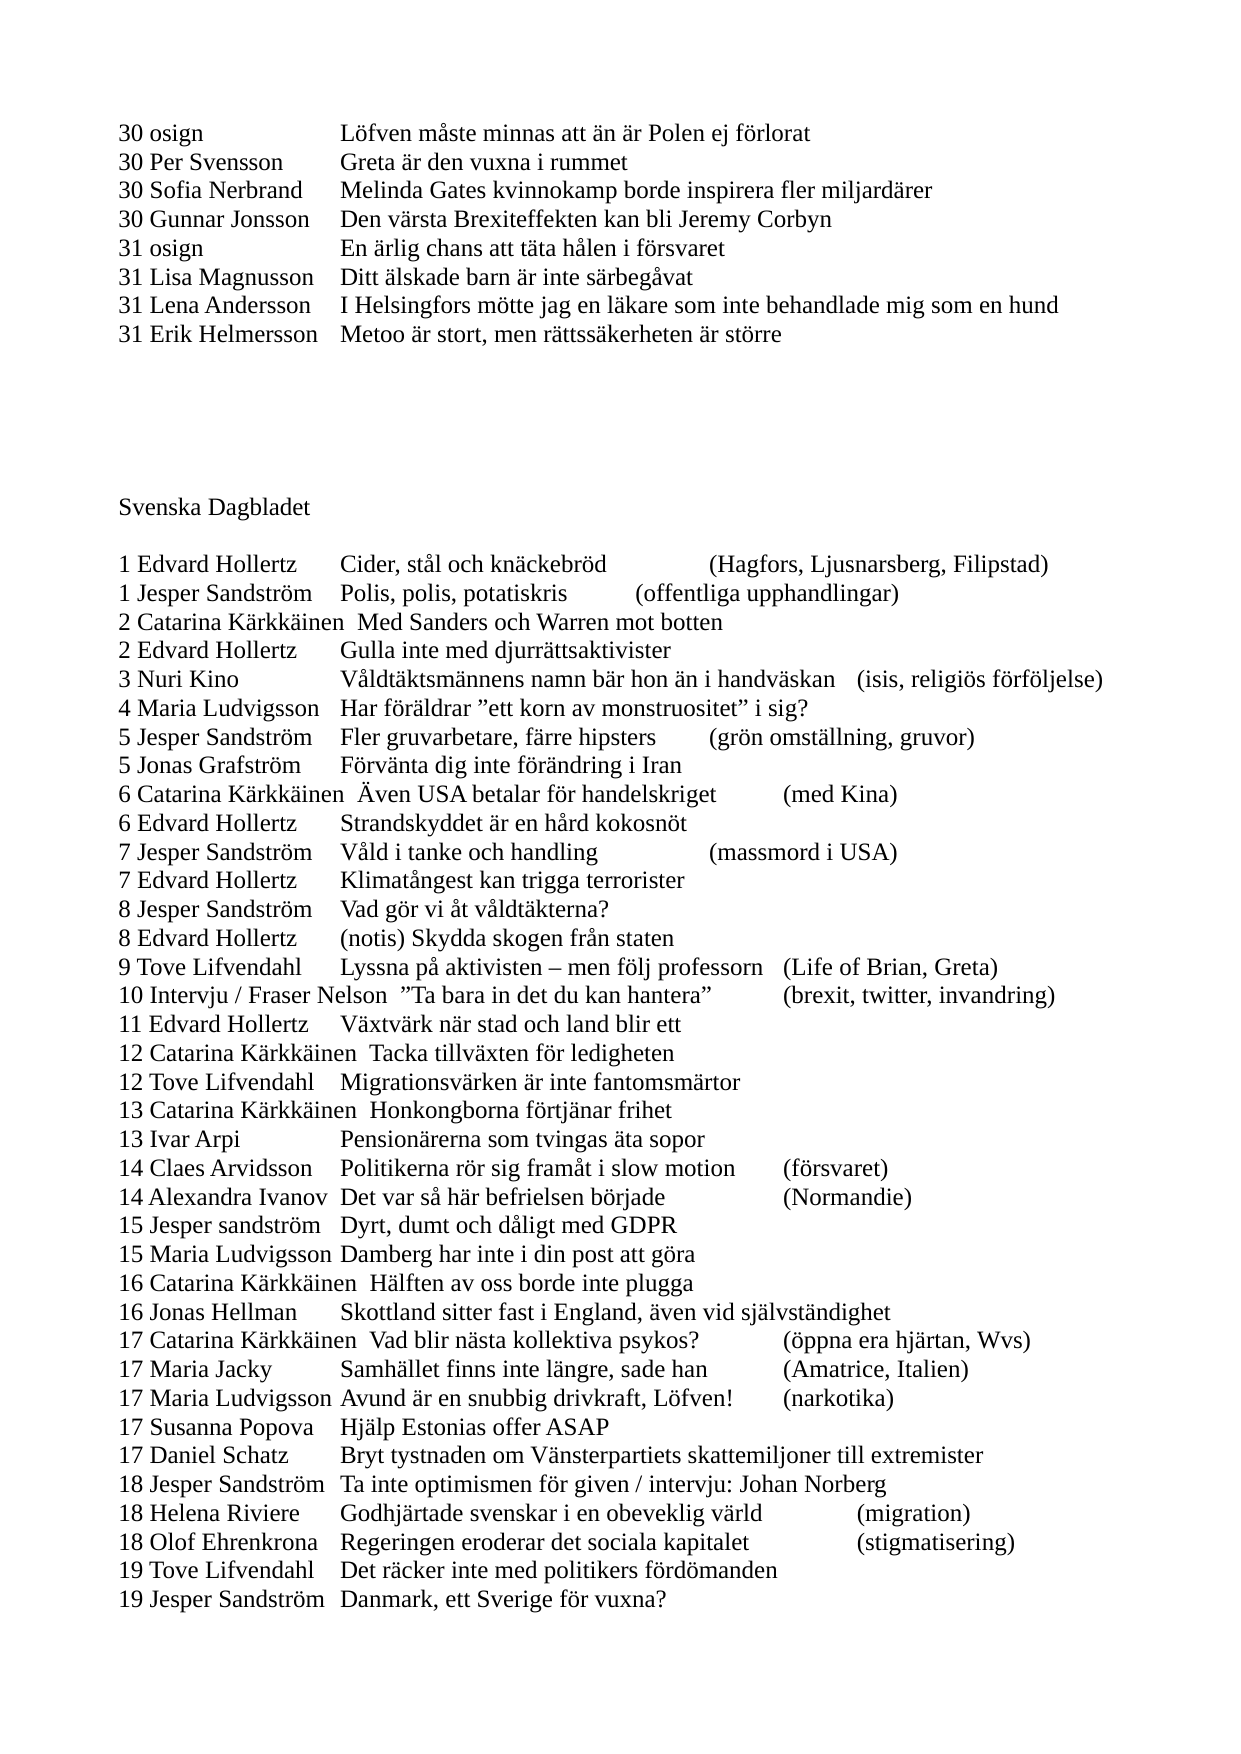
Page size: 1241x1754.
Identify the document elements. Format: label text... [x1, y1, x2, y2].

text 16 Jonas Hellman Skottland sitter fast i England, även vid självständighet [118, 1297, 1122, 1326]
text 15 Maria Ludvigsson Damberg har inte i din post att göra [118, 1239, 1122, 1268]
text 11 Edvard Hollertz Växtvärk när stad och land blir ett [118, 1009, 1122, 1038]
text 8 Edvard Hollertz (notis) Skydda skogen från staten [118, 923, 1122, 952]
text 13 Ivar Arpi Pensionärerna som tvingas äta sopor [118, 1124, 1122, 1153]
text 12 Catarina Kärkkäinen Tacka tillväxten för ledigheten [118, 1038, 1122, 1067]
text 30 Per Svensson Greta är den vuxna i rummet [118, 147, 1122, 176]
text 7 Edvard Hollertz Klimatångest kan trigga terrorister [118, 866, 1122, 894]
text 17 Maria Ludvigsson Avund är en snubbig drivkraft, Löfven! (narkotika) [118, 1383, 1122, 1412]
text 18 Helena Riviere Godhjärtade svenskar i en obeveklig värld (migration) [118, 1498, 1122, 1527]
text 13 Catarina Kärkkäinen Honkongborna förtjänar frihet [118, 1096, 1122, 1124]
text 2 Edvard Hollertz Gulla inte med djurrättsaktivister [118, 636, 1122, 664]
text 31 Lena Andersson I Helsingfors mötte jag en läkare som inte behandlade mig som en hund [118, 291, 1122, 319]
text 7 Jesper Sandström Våld i tanke och handling (massmord i USA) [118, 837, 1122, 866]
text 18 Olof Ehrenkrona Regeringen eroderar det sociala kapitalet (stigmatisering) [118, 1527, 1122, 1556]
text 31 Erik Helmersson Metoo är stort, men rättssäkerheten är större [118, 319, 1122, 348]
text 6 Catarina Kärkkäinen Även USA betalar för handelskriget (med Kina) [118, 779, 1122, 808]
text 30 osign Löfven måste minnas att än är Polen ej förlorat [118, 118, 1122, 147]
text 30 Gunnar Jonsson Den värsta Brexiteffekten kan bli Jeremy Corbyn [118, 204, 1122, 233]
text 15 Jesper sandström Dyrt, dumt och dåligt med GDPR [118, 1211, 1122, 1239]
text 17 Maria Jacky Samhället finns inte längre, sade han (Amatrice, Italien) [118, 1354, 1122, 1383]
text 19 Tove Lifvendahl Det räcker inte med politikers fördömanden [118, 1556, 1122, 1584]
text 31 osign En ärlig chans att täta hålen i försvaret [118, 233, 1122, 262]
text 12 Tove Lifvendahl Migrationsvärken är inte fantomsmärtor [118, 1067, 1122, 1096]
text 3 Nuri Kino Våldtäktsmännens namn bär hon än i handväskan (isis, religiös förföljelse) [118, 664, 1122, 693]
text 8 Jesper Sandström Vad gör vi åt våldtäkterna? [118, 894, 1122, 923]
text 10 Intervju / Fraser Nelson ”Ta bara in det du kan hantera” (brexit, twitter, invandring) [118, 981, 1122, 1009]
text 5 Jesper Sandström Fler gruvarbetare, färre hipsters (grön omställning, gruvor) [118, 722, 1122, 751]
text 30 Sofia Nerbrand Melinda Gates kvinnokamp borde inspirera fler miljardärer [118, 176, 1122, 204]
text 14 Alexandra Ivanov Det var så här befrielsen började (Normandie) [118, 1182, 1122, 1211]
text 17 Susanna Popova Hjälp Estonias offer ASAP [118, 1412, 1122, 1441]
text 16 Catarina Kärkkäinen Hälften av oss borde inte plugga [118, 1268, 1122, 1297]
text 2 Catarina Kärkkäinen Med Sanders och Warren mot botten [118, 607, 1122, 636]
text 5 Jonas Grafström Förvänta dig inte förändring i Iran [118, 751, 1122, 779]
text 19 Jesper Sandström Danmark, ett Sverige för vuxna? [118, 1584, 1122, 1613]
text 9 Tove Lifvendahl Lyssna på aktivisten – men följ professorn (Life of Brian, Greta) [118, 952, 1122, 981]
text 17 Catarina Kärkkäinen Vad blir nästa kollektiva psykos? (öppna era hjärtan, Wvs) [118, 1326, 1122, 1354]
text 6 Edvard Hollertz Strandskyddet är en hård kokosnöt [118, 808, 1122, 837]
text 31 Lisa Magnusson Ditt älskade barn är inte särbegåvat [118, 262, 1122, 291]
text 1 Edvard Hollertz Cider, stål och knäckebröd (Hagfors, Ljusnarsberg, Filipstad) [118, 549, 1122, 578]
text 14 Claes Arvidsson Politikerna rör sig framåt i slow motion (försvaret) [118, 1153, 1122, 1182]
text Svenska Dagbladet [118, 492, 1122, 521]
text 17 Daniel Schatz Bryt tystnaden om Vänsterpartiets skattemiljoner till extremister [118, 1441, 1122, 1469]
text 1 Jesper Sandström Polis, polis, potatiskris (offentliga upphandlingar) [118, 578, 1122, 607]
text 4 Maria Ludvigsson Har föräldrar ”ett korn av monstruositet” i sig? [118, 693, 1122, 722]
text 18 Jesper Sandström Ta inte optimismen för given / intervju: Johan Norberg [118, 1469, 1122, 1498]
